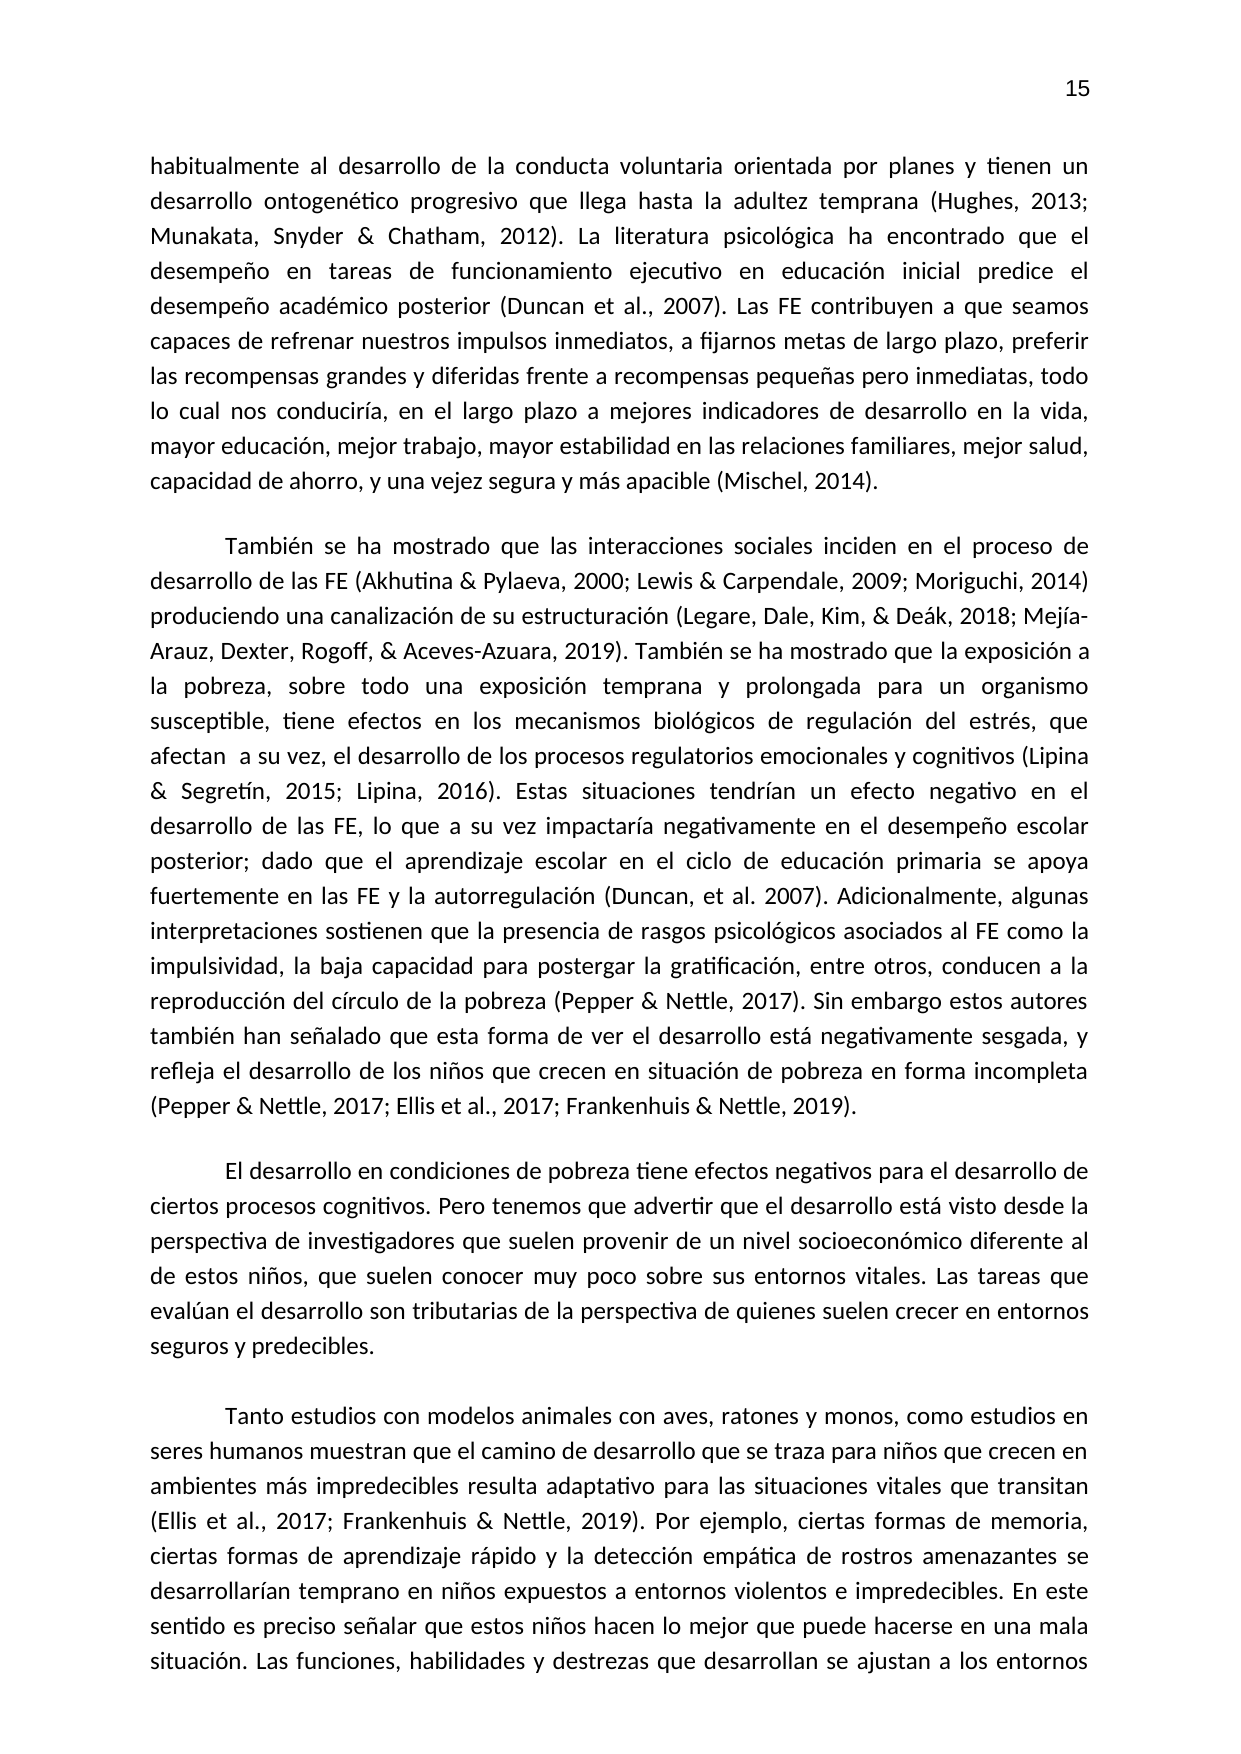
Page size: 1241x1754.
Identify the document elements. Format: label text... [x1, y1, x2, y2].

text El desarrollo en condiciones de pobreza tiene efectos negativos para el desarrollo de ciertos procesos cognitivos. Pero tenemos que advertir que el desarrollo está visto desde la perspectiva de investigadores que suelen provenir de un nivel socioeconómico diferente al de estos niños, que suelen conocer muy poco sobre sus entornos vitales. Las tareas que evalúan el desarrollo son tributarias de la perspectiva de quienes suelen crecer en entornos seguros y predecibles. [150, 1155, 1090, 1361]
text Tanto estudios con modelos animales con aves, ratones y monos, como estudios en seres humanos muestran que el camino de desarrollo que se traza para niños que crecen en ambientes más impredecibles resulta adaptativo para las situaciones vitales que transitan (Ellis et al., 2017; Frankenhuis & Nettle, 2019). Por ejemplo, ciertas formas de memoria, ciertas formas de aprendizaje rápido y la detección empática de rostros amenazantes se desarrollarían temprano en niños expuestos a entornos violentos e impredecibles. En este sentido es preciso señalar que estos niños hacen lo mejor que puede hacerse en una mala situación. Las funciones, habilidades y destrezas que desarrollan se ajustan a los entornos [150, 1400, 1090, 1676]
text También se ha mostrado que las interacciones sociales inciden en el proceso de desarrollo de las FE (Akhutina & Pylaeva, 2000; Lewis & Carpendale, 2009; Moriguchi, 2014) produciendo una canalización de su estructuración (Legare, Dale, Kim, & Deák, 2018; Mejía-Arauz, Dexter, Rogoff, & Aceves-Azuara, 2019). También se ha mostrado que la exposición a la pobreza, sobre todo una exposición temprana y prolongada para un organismo susceptible, tiene efectos en los mecanismos biológicos de regulación del estrés, que afectan a su vez, el desarrollo de los procesos regulatorios emocionales y cognitivos (Lipina & Segretín, 2015; Lipina, 2016). Estas situaciones tendrían un efecto negativo en el desarrollo de las FE, lo que a su vez impactaría negativamente en el desempeño escolar posterior; dado que el aprendizaje escolar en el ciclo de educación primaria se apoya fuertemente en las FE y la autorregulación (Duncan, et al. 2007). Adicionalmente, algunas interpretaciones sostienen que la presencia de rasgos psicológicos asociados al FE como la impulsividad, la baja capacidad para postergar la gratificación, entre otros, conducen a la reproducción del círculo de la pobreza (Pepper & Nettle, 2017). Sin embargo estos autores también han señalado que esta forma de ver el desarrollo está negativamente sesgada, y refleja el desarrollo de los niños que crecen en situación de pobreza en forma incompleta (Pepper & Nettle, 2017; Ellis et al., 2017; Frankenhuis & Nettle, 2019). [150, 530, 1090, 1121]
text habitualmente al desarrollo de la conducta voluntaria orientada por planes y tienen un desarrollo ontogenético progresivo que llega hasta la adultez temprana (Hughes, 2013; Munakata, Snyder & Chatham, 2012). La literatura psicológica ha encontrado que el desempeño en tareas de funcionamiento ejecutivo en educación inicial predice el desempeño académico posterior (Duncan et al., 2007). Las FE contribuyen a que seamos capaces de refrenar nuestros impulsos inmediatos, a fijarnos metas de largo plazo, preferir las recompensas grandes y diferidas frente a recompensas pequeñas pero inmediatas, todo lo cual nos conduciría, en el largo plazo a mejores indicadores de desarrollo en la vida, mayor educación, mejor trabajo, mayor estabilidad en las relaciones familiares, mejor salud, capacidad de ahorro, y una vejez segura y más apacible (Mischel, 2014). [150, 150, 1090, 496]
